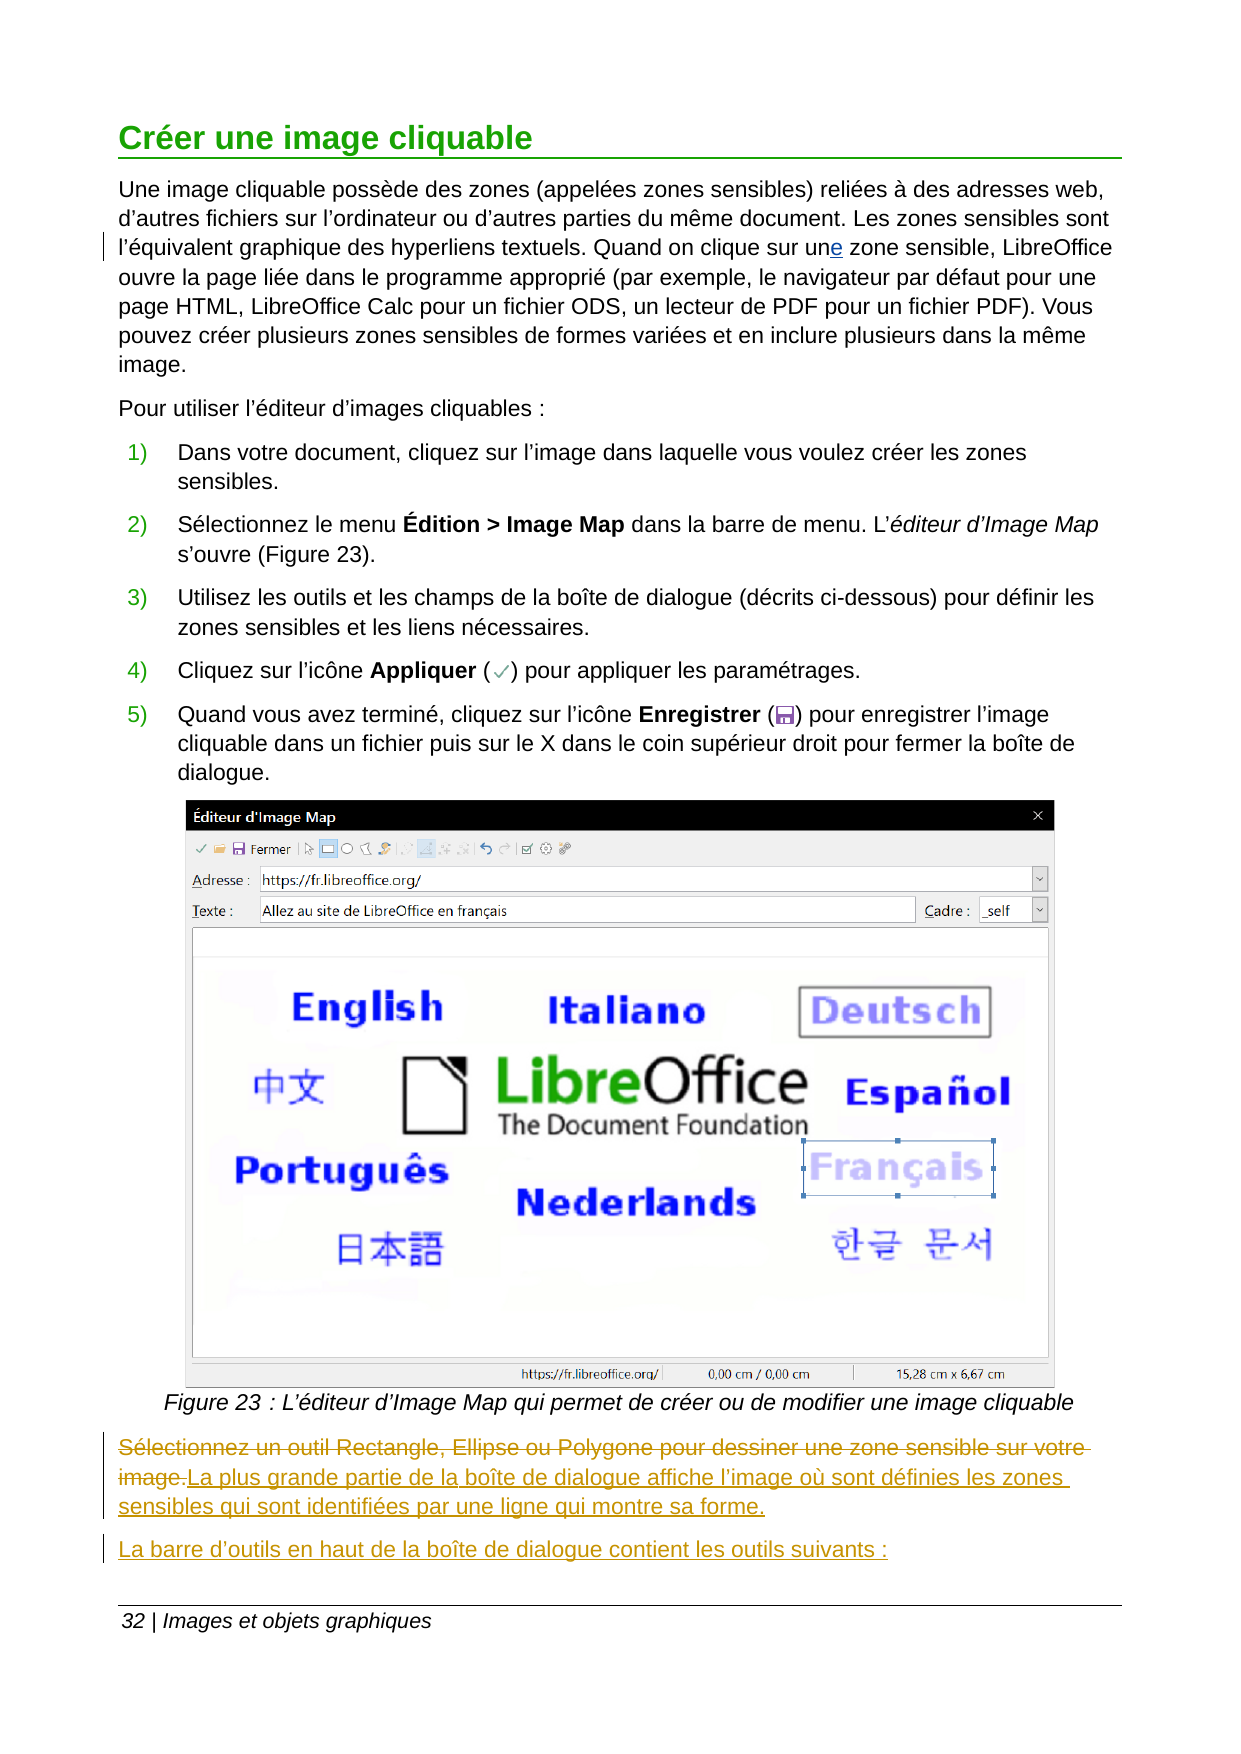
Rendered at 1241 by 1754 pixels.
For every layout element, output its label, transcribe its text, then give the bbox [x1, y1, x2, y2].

picture [774, 704, 795, 725]
text Figure 23 : L’éditeur d’Image Map qui permet de créer ou de modifier une image cliquable [118, 1387, 1122, 1417]
list Dans votre document, cliquez sur l’image dans laquelle vous voulez créer les zones sensibles. [148, 436, 1122, 494]
list Sélectionnez le menu Édition > Image Map dans la barre de menu. L’éditeur d’Image Map s’ouvre (Figure 23). [148, 509, 1122, 567]
text La barre d’outils en haut de la boîte de dialogue contient les outils suivants : [118, 1534, 1122, 1563]
picture [185, 800, 1055, 1388]
text Pour utiliser l’éditeur d’images cliquables : [118, 392, 1122, 421]
list Cliquez sur l’icône Appliquer () pour appliquer les paramétrages. [148, 654, 1122, 684]
picture [490, 661, 511, 682]
text La plus grande partie de la boîte de dialogue affiche l’image où sont définies les zones sensibles qui sont identifiées par une ligne qui montre sa forme. [118, 1432, 1122, 1519]
list Utilisez les outils et les champs de la boîte de dialogue (décrits ci-dessous) pour définir les zones sensibles et les liens nécessaires. [148, 582, 1122, 640]
subtitle Créer une image cliquable [118, 118, 1122, 157]
list Quand vous avez terminé, cliquez sur l’icône Enregistrer () pour enregistrer l’image cliquable dans un fichier puis sur le X dans le coin supérieur droit pour fermer la boîte de dialogue. [148, 698, 1122, 786]
text Une image cliquable possède des zones (appelées zones sensibles) reliées à des adresses web, d’autres fichiers sur l’ordinateur ou d’autres parties du même document. Les zones sensibles sont l’équivalent graphique des hyperliens textuels. Quand on clique sur une zone sensible, LibreOffice ouvre la page liée dans le programme approprié (par exemple, le navigateur par défaut pour une page HTML, LibreOffice Calc pour un fichier ODS, un lecteur de PDF pour un fichier PDF). Vous pouvez créer plusieurs zones sensibles de formes variées et en inclure plusieurs dans la même image. [118, 173, 1122, 377]
